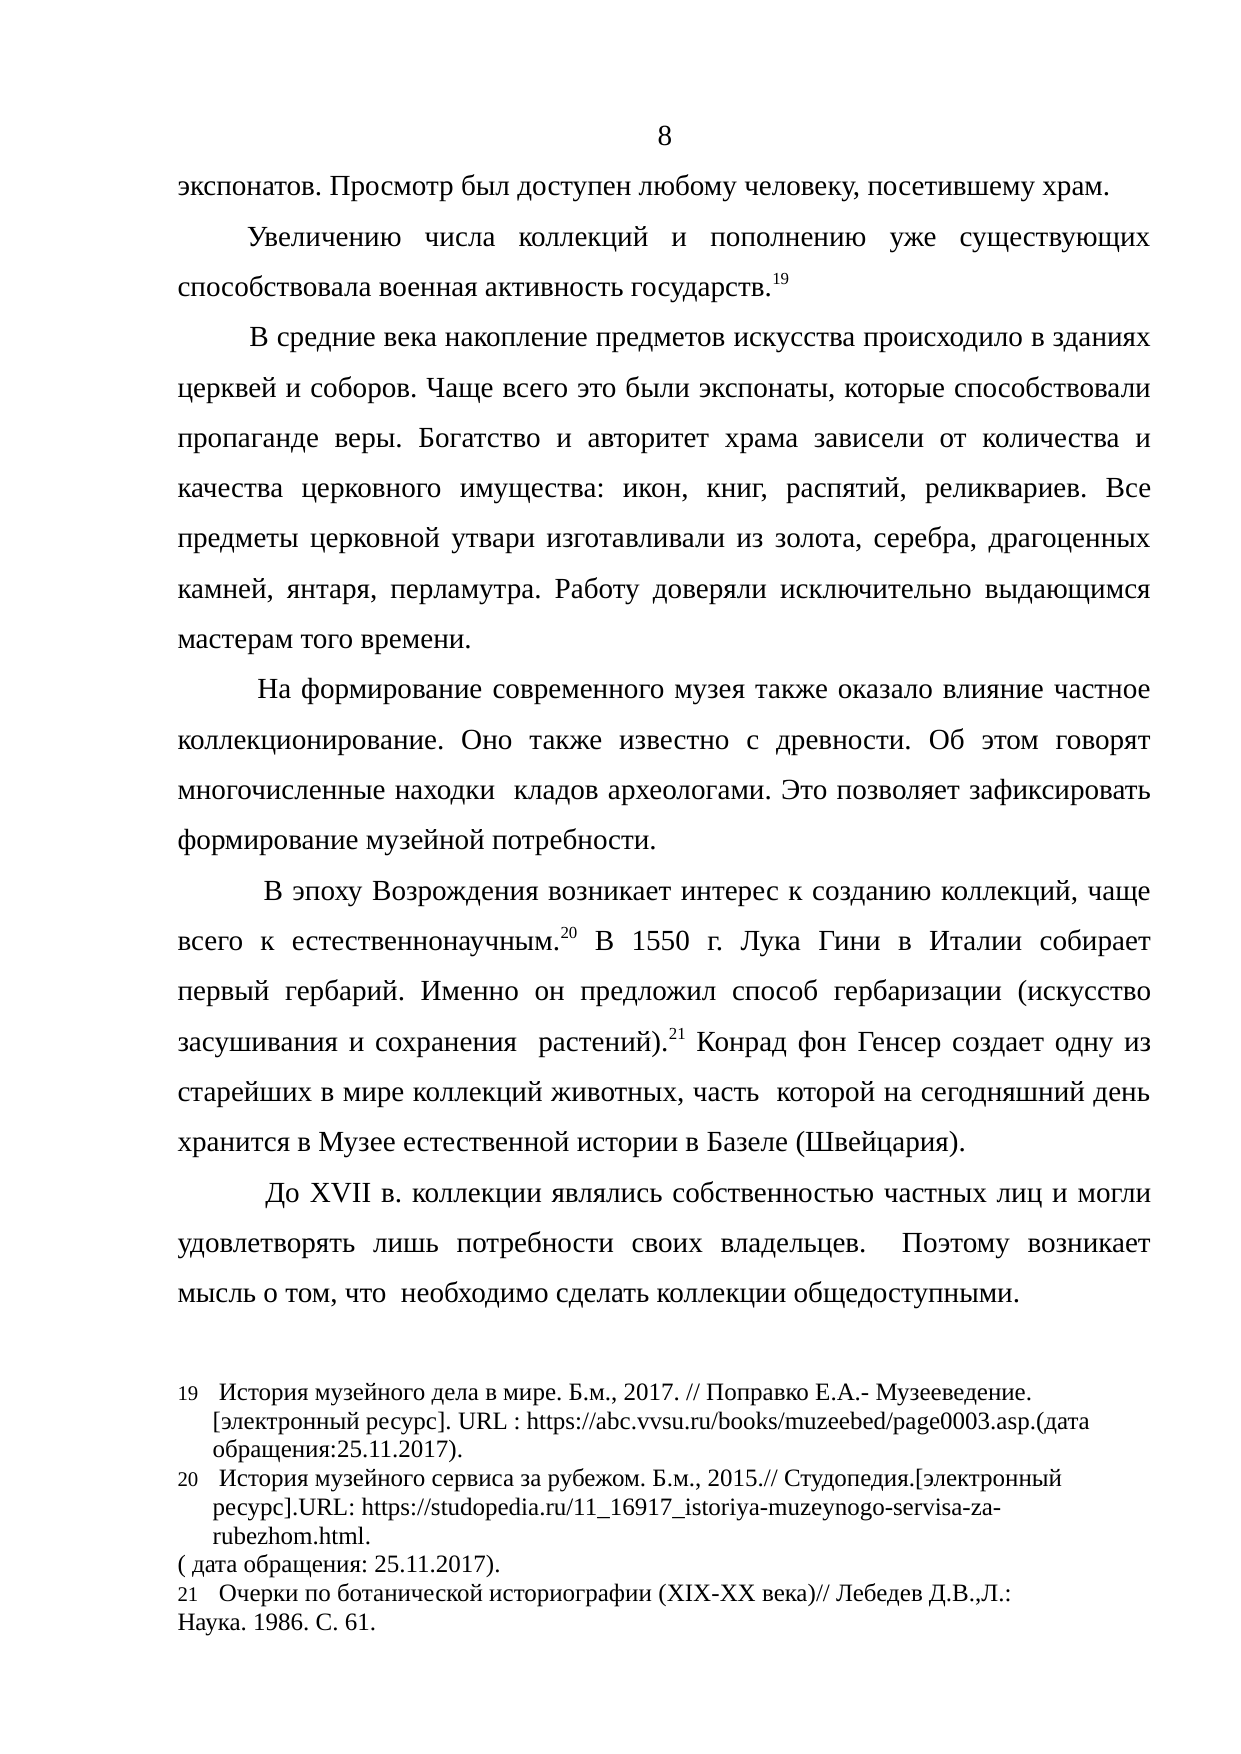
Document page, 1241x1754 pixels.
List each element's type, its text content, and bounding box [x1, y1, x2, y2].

text В эпоху Возрождения возникает интерес к созданию коллекций, чаще всего к естественнонаучным. В 1550 г. Лука Гини в Италии собирает первый гербарий. Именно он предложил способ гербаризации (искусство засушивания и сохранения растений). Конрад фон Генсер создает одну из старейших в мире коллекций животных, часть которой на сегодняшний день хранится в Музее естественной истории в Базеле (Швейцария). [177, 873, 1152, 1158]
text Увеличению числа коллекций и пополнению уже существующих способствовала военная активность государств. [177, 219, 1152, 303]
text ( дата обращения: 25.11.2017). [177, 1549, 1152, 1578]
text 8 [177, 118, 1152, 152]
text В средние века накопление предметов искусства происходило в зданиях церквей и соборов. Чаще всего это были экспонаты, которые способствовали пропаганде веры. Богатство и авторитет храма зависели от количества и качества церковного имущества: икон, книг, распятий, реликвариев. Все предметы церковной утвари изготавливали из золота, серебра, драгоценных камней, янтаря, перламутра. Работу доверяли исключительно выдающимся мастерам того времени. [177, 319, 1152, 655]
text На формирование современного музея также оказало влияние частное коллекционирование. Оно также известно с древности. Об этом говорят многочисленные находки кладов археологами. Это позволяет зафиксировать формирование музейной потребности. [177, 672, 1152, 856]
text До XVII в. коллекции являлись собственностью частных лиц и могли удовлетворять лишь потребности своих владельцев. Поэтому возникает мысль о том, что необходимо сделать коллекции общедоступными. [177, 1175, 1152, 1309]
text Наука. 1986. С. 61. [177, 1607, 1152, 1636]
text экспонатов. Просмотр был доступен любому человеку, посетившему храм. [177, 168, 1152, 202]
text История музейного дела в мире. Б.м., 2017. // Поправко Е.А.- Музееведение. [электронный ресурс]. URL : https://abc.vvsu.ru/books/muzeebed/page0003.asp.(дата обращения:25.11.2017). [177, 1377, 1152, 1463]
text Очерки по ботанической историографии (XIX-XX века)// Лебедев Д.В.,Л.: [177, 1578, 1152, 1607]
text История музейного сервиса за рубежом. Б.м., 2015.// Студопедия.[электронный ресурс].URL: https://studopedia.ru/11_16917_istoriya-muzeynogo-servisa-za-rubezhom.html. [177, 1463, 1152, 1549]
